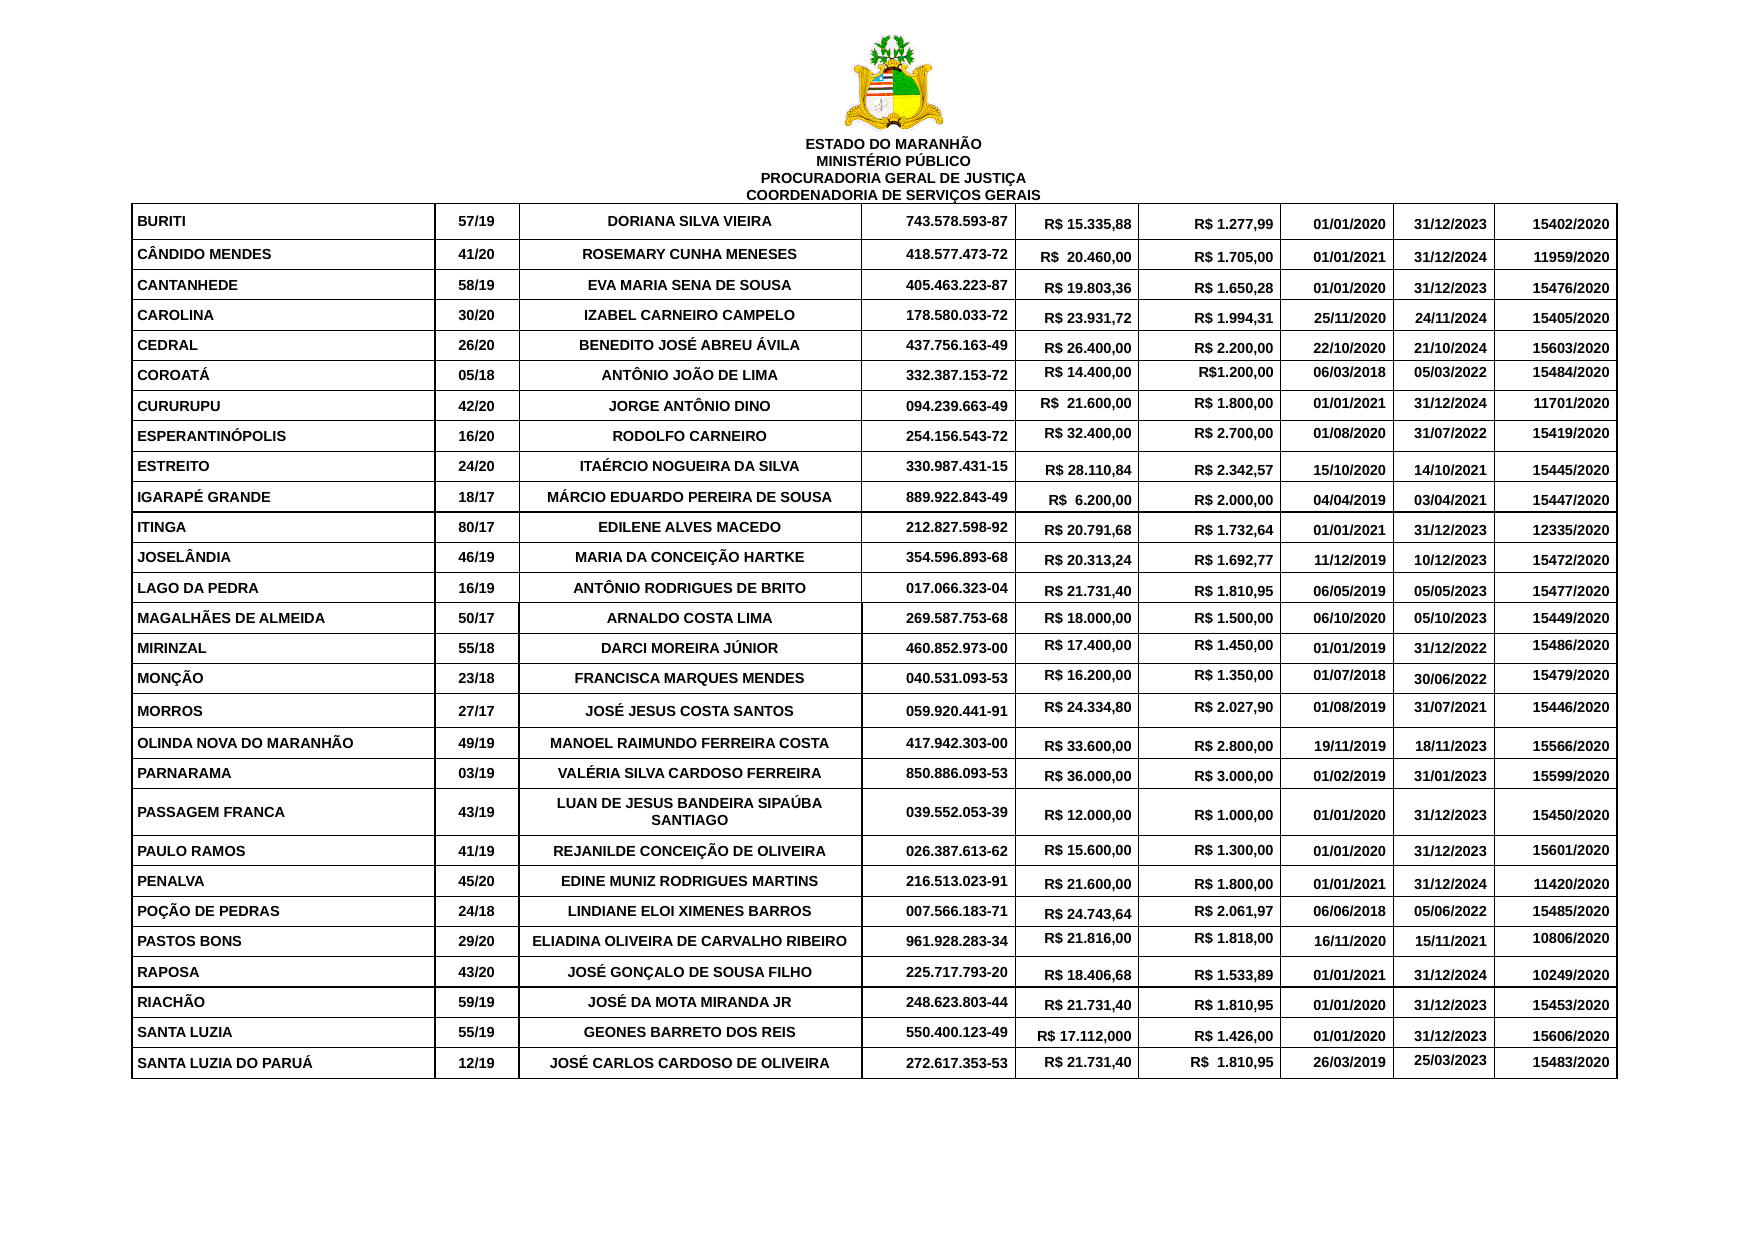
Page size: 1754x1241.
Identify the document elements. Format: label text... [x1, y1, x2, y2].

table_cell 417.942.303-00 [863, 728, 1015, 757]
table_cell MORROS [133, 694, 434, 727]
table_cell 01/01/2020 [1281, 1018, 1393, 1047]
table_cell 23/18 [436, 664, 518, 693]
table_cell R$ 1.450,00 [1139, 634, 1280, 663]
table_cell 25/03/2023 [1394, 1048, 1494, 1077]
table_cell 30/20 [436, 300, 519, 329]
table_cell PARNARAMA [133, 759, 434, 788]
table_cell 212.827.598-92 [862, 513, 1015, 542]
table_cell 254.156.543-72 [862, 421, 1015, 451]
table_cell 05/18 [436, 361, 519, 390]
table_cell R$ 1.705,00 [1139, 240, 1280, 269]
table_cell 05/03/2022 [1394, 361, 1494, 390]
table_cell JOSÉ DA MOTA MIRANDA JR [520, 988, 861, 1017]
table_cell 29/20 [436, 927, 518, 956]
table_cell 01/01/2021 [1281, 391, 1393, 420]
table_cell 03/19 [436, 759, 518, 788]
table_cell 06/06/2018 [1281, 897, 1393, 926]
table_cell 743.578.593-87 [862, 204, 1015, 238]
table_cell 12/19 [436, 1048, 518, 1077]
table_cell MONÇÃO [133, 664, 434, 693]
table_cell 21/10/2024 [1394, 331, 1494, 360]
table_cell DARCI MOREIRA JÚNIOR [520, 634, 861, 663]
table_cell 10249/2020 [1495, 957, 1616, 986]
table_cell R$ 24.334,80 [1016, 694, 1138, 727]
table_cell R$ 1.533,89 [1139, 957, 1280, 986]
table_cell 405.463.223-87 [862, 270, 1015, 299]
table_cell 094.239.663-49 [862, 391, 1015, 420]
table_cell 24/11/2024 [1394, 300, 1494, 329]
table_cell BENEDITO JOSÉ ABREU ÁVILA [520, 331, 861, 360]
table_cell 961.928.283-34 [863, 927, 1015, 956]
table_cell 15449/2020 [1495, 603, 1616, 633]
table_cell 11959/2020 [1495, 240, 1616, 269]
table_cell SANTA LUZIA DO PARUÁ [133, 1048, 434, 1077]
table_cell IGARAPÉ GRANDE [133, 482, 434, 511]
table_cell 15606/2020 [1495, 1018, 1616, 1047]
table_cell 026.387.613-62 [863, 836, 1015, 865]
table_cell 15405/2020 [1495, 300, 1616, 329]
table_cell FRANCISCA MARQUES MENDES [520, 664, 861, 693]
table_cell R$ 1.800,00 [1139, 866, 1280, 896]
table_cell 354.596.893-68 [862, 543, 1015, 572]
table_cell 22/10/2020 [1281, 331, 1393, 360]
table_cell MAGALHÃES DE ALMEIDA [133, 603, 434, 633]
table_cell 50/17 [436, 603, 518, 633]
table_cell 15476/2020 [1495, 270, 1616, 299]
table_cell 15484/2020 [1495, 361, 1616, 390]
table_cell 31/12/2023 [1394, 204, 1494, 238]
table_cell 15601/2020 [1495, 836, 1616, 865]
table_cell 01/01/2021 [1281, 240, 1393, 269]
table_cell JOSÉ CARLOS CARDOSO DE OLIVEIRA [520, 1048, 861, 1077]
table_cell R$ 23.931,72 [1016, 300, 1138, 329]
table_cell 550.400.123-49 [863, 1018, 1015, 1047]
table_cell 41/19 [436, 836, 518, 865]
table_cell CURURUPU [133, 391, 434, 420]
table_cell VALÉRIA SILVA CARDOSO FERREIRA [520, 759, 861, 788]
table_cell R$ 14.400,00 [1016, 361, 1138, 390]
table_cell R$ 1.350,00 [1139, 664, 1280, 693]
table_cell 15603/2020 [1495, 331, 1616, 360]
table_cell 31/12/2023 [1394, 836, 1494, 865]
table_cell 11701/2020 [1495, 391, 1616, 420]
table_cell MÁRCIO EDUARDO PEREIRA DE SOUSA [520, 482, 861, 511]
table_cell 06/03/2018 [1281, 361, 1393, 390]
table_cell 16/19 [436, 573, 519, 602]
table_cell R$ 6.200,00 [1016, 482, 1138, 511]
table_cell R$ 1.810,95 [1139, 573, 1280, 602]
table_cell PASTOS BONS [133, 927, 434, 956]
table_cell R$ 1.810,95 [1139, 1048, 1280, 1077]
table_cell 017.066.323-04 [862, 573, 1015, 602]
table_cell 01/01/2020 [1281, 204, 1393, 238]
table_cell R$ 1.000,00 [1139, 789, 1280, 835]
table_cell LINDIANE ELOI XIMENES BARROS [520, 897, 861, 926]
table_cell 31/01/2023 [1394, 759, 1494, 788]
table_cell 31/12/2023 [1394, 1018, 1494, 1047]
table_cell 15479/2020 [1495, 664, 1616, 693]
table_cell 25/11/2020 [1281, 300, 1393, 329]
table_cell RIACHÃO [133, 988, 434, 1017]
table_cell JOSELÂNDIA [133, 543, 434, 572]
table_cell 31/12/2023 [1394, 988, 1494, 1017]
table_cell 01/01/2019 [1281, 634, 1393, 663]
table_cell 01/01/2020 [1281, 789, 1393, 835]
table_cell 15477/2020 [1495, 573, 1616, 602]
table_cell 15450/2020 [1495, 789, 1616, 835]
table_cell 31/12/2024 [1394, 391, 1494, 420]
table_cell R$ 2.061,97 [1139, 897, 1280, 926]
table_cell ARNALDO COSTA LIMA [520, 603, 861, 633]
table_cell R$ 2.000,00 [1139, 482, 1280, 511]
table_cell 10806/2020 [1495, 927, 1616, 956]
table_cell MIRINZAL [133, 634, 434, 663]
table_cell 15483/2020 [1495, 1048, 1616, 1077]
table_cell R$ 1.426,00 [1139, 1018, 1280, 1047]
table_cell 15419/2020 [1495, 421, 1616, 451]
table_cell R$ 1.692,77 [1139, 543, 1280, 572]
table_cell JOSÉ JESUS COSTA SANTOS [520, 694, 861, 727]
table_cell 41/20 [436, 240, 519, 269]
table_cell 01/01/2021 [1281, 957, 1393, 986]
table_cell 03/04/2021 [1394, 482, 1494, 511]
table_cell R$ 1.300,00 [1139, 836, 1280, 865]
table_cell PAULO RAMOS [133, 836, 434, 865]
table_cell 49/19 [436, 728, 518, 757]
table_cell MANOEL RAIMUNDO FERREIRA COSTA [520, 728, 861, 757]
table_cell R$ 18.000,00 [1016, 603, 1138, 633]
table_cell 15402/2020 [1495, 204, 1616, 238]
table_cell 01/08/2019 [1281, 694, 1393, 727]
table_cell EDINE MUNIZ RODRIGUES MARTINS [520, 866, 861, 896]
table_cell R$ 3.000,00 [1139, 759, 1280, 788]
table_cell R$ 20.460,00 [1016, 240, 1138, 269]
table_cell R$ 1.818,00 [1139, 927, 1280, 956]
table_cell 55/18 [436, 634, 518, 663]
table_cell 178.580.033-72 [862, 300, 1015, 329]
table_cell CEDRAL [133, 331, 434, 360]
table_cell R$ 21.600,00 [1016, 866, 1138, 896]
table_cell 45/20 [436, 866, 518, 896]
table_cell R$ 15.600,00 [1016, 836, 1138, 865]
table_cell ANTÔNIO RODRIGUES DE BRITO [520, 573, 861, 602]
table_cell 31/12/2022 [1394, 634, 1494, 663]
table_cell 040.531.093-53 [863, 664, 1015, 693]
table_cell 18/11/2023 [1394, 728, 1494, 757]
table_cell 57/19 [436, 204, 519, 238]
table_cell 04/04/2019 [1281, 482, 1393, 511]
table_cell 31/07/2021 [1394, 694, 1494, 727]
table_cell 01/02/2019 [1281, 759, 1393, 788]
table_cell CANTANHEDE [133, 270, 434, 299]
table_cell 01/01/2020 [1281, 988, 1393, 1017]
table_cell SANTA LUZIA [133, 1018, 434, 1047]
table_cell R$ 36.000,00 [1016, 759, 1138, 788]
table_cell R$ 15.335,88 [1016, 204, 1138, 238]
table_cell JOSÉ GONÇALO DE SOUSA FILHO [520, 957, 861, 986]
table_cell 11/12/2019 [1281, 543, 1393, 572]
table_cell 16/11/2020 [1281, 927, 1393, 956]
table_cell 01/08/2020 [1281, 421, 1393, 451]
table_cell R$ 2.700,00 [1139, 421, 1280, 451]
table_cell 330.987.431-15 [862, 452, 1015, 481]
table_cell R$ 1.800,00 [1139, 391, 1280, 420]
table_cell 01/01/2021 [1281, 513, 1393, 542]
table_cell POÇÃO DE PEDRAS [133, 897, 434, 926]
table_cell 58/19 [436, 270, 519, 299]
table_cell R$ 28.110,84 [1016, 452, 1138, 481]
table_cell CÂNDIDO MENDES [133, 240, 434, 269]
table_cell R$ 12.000,00 [1016, 789, 1138, 835]
table_cell 31/12/2024 [1394, 240, 1494, 269]
table_cell IZABEL CARNEIRO CAMPELO [520, 300, 861, 329]
table_cell 31/07/2022 [1394, 421, 1494, 451]
table_cell R$ 2.342,57 [1139, 452, 1280, 481]
table_cell ROSEMARY CUNHA MENESES [520, 240, 861, 269]
table_cell 31/12/2024 [1394, 866, 1494, 896]
table_cell 06/10/2020 [1281, 603, 1393, 633]
table_cell 15453/2020 [1495, 988, 1616, 1017]
table_cell 15/11/2021 [1394, 927, 1494, 956]
table_cell 18/17 [436, 482, 519, 511]
table_cell MARIA DA CONCEIÇÃO HARTKE [520, 543, 861, 572]
table_cell R$1.200,00 [1139, 361, 1280, 390]
table_cell 007.566.183-71 [863, 897, 1015, 926]
table_cell 12335/2020 [1495, 513, 1616, 542]
table_cell R$ 2.800,00 [1139, 728, 1280, 757]
table_cell COROATÁ [133, 361, 434, 390]
table_cell DORIANA SILVA VIEIRA [520, 204, 861, 238]
table_cell 15486/2020 [1495, 634, 1616, 663]
table_cell 059.920.441-91 [863, 694, 1015, 727]
table_cell 05/06/2022 [1394, 897, 1494, 926]
table_cell R$ 1.732,64 [1139, 513, 1280, 542]
table_cell JORGE ANTÔNIO DINO [520, 391, 861, 420]
table_cell 31/12/2023 [1394, 513, 1494, 542]
table_cell ESPERANTINÓPOLIS [133, 421, 434, 451]
table_cell 31/12/2023 [1394, 270, 1494, 299]
table_cell 16/20 [436, 421, 519, 451]
table_cell R$ 21.600,00 [1016, 391, 1138, 420]
table_cell 05/10/2023 [1394, 603, 1494, 633]
table_cell 14/10/2021 [1394, 452, 1494, 481]
table_cell 05/05/2023 [1394, 573, 1494, 602]
table_cell RAPOSA [133, 957, 434, 986]
table_cell R$ 1.277,99 [1139, 204, 1280, 238]
table_cell 24/20 [436, 452, 519, 481]
table_cell 31/12/2024 [1394, 957, 1494, 986]
table_cell 248.623.803-44 [863, 988, 1015, 1017]
table_cell R$ 17.112,000 [1016, 1018, 1138, 1047]
table_cell 19/11/2019 [1281, 728, 1393, 757]
table_cell 01/07/2018 [1281, 664, 1393, 693]
table_cell 039.552.053-39 [863, 789, 1015, 835]
table_cell 889.922.843-49 [862, 482, 1015, 511]
table_cell 01/01/2020 [1281, 270, 1393, 299]
table_cell R$ 2.200,00 [1139, 331, 1280, 360]
table_cell 27/17 [436, 694, 518, 727]
table_cell BURITI [133, 204, 434, 238]
table_cell PASSAGEM FRANCA [133, 789, 434, 835]
table_cell 418.577.473-72 [862, 240, 1015, 269]
table_cell R$ 26.400,00 [1016, 331, 1138, 360]
table_cell 850.886.093-53 [863, 759, 1015, 788]
table_cell 24/18 [436, 897, 518, 926]
table_cell 43/20 [436, 957, 518, 986]
table_cell 59/19 [436, 988, 518, 1017]
table_cell 31/12/2023 [1394, 789, 1494, 835]
table_cell 437.756.163-49 [862, 331, 1015, 360]
table_cell 46/19 [436, 543, 519, 572]
table_cell R$ 17.400,00 [1016, 634, 1138, 663]
table_cell 42/20 [436, 391, 519, 420]
table_cell 01/01/2020 [1281, 836, 1393, 865]
table_cell EVA MARIA SENA DE SOUSA [520, 270, 861, 299]
table_cell R$ 19.803,36 [1016, 270, 1138, 299]
table_cell R$ 24.743,64 [1016, 897, 1138, 926]
table_cell 26/20 [436, 331, 519, 360]
table_cell 55/19 [436, 1018, 518, 1047]
table_cell 80/17 [436, 513, 519, 542]
table_cell R$ 2.027,90 [1139, 694, 1280, 727]
table_cell 15446/2020 [1495, 694, 1616, 727]
table_cell GEONES BARRETO DOS REIS [520, 1018, 861, 1047]
table_cell 01/01/2021 [1281, 866, 1393, 896]
table_cell R$ 21.731,40 [1016, 1048, 1138, 1077]
table_cell R$ 20.791,68 [1016, 513, 1138, 542]
table_cell 15485/2020 [1495, 897, 1616, 926]
table_cell 216.513.023-91 [863, 866, 1015, 896]
table_cell OLINDA NOVA DO MARANHÃO [133, 728, 434, 757]
table_cell R$ 33.600,00 [1016, 728, 1138, 757]
table_cell R$ 32.400,00 [1016, 421, 1138, 451]
table_cell R$ 1.500,00 [1139, 603, 1280, 633]
table_cell R$ 21.731,40 [1016, 573, 1138, 602]
table_cell ITAÉRCIO NOGUEIRA DA SILVA [520, 452, 861, 481]
table_cell 272.617.353-53 [863, 1048, 1015, 1077]
table_cell ESTREITO [133, 452, 434, 481]
table_cell LUAN DE JESUS BANDEIRA SIPAÚBA SANTIAGO [520, 789, 861, 835]
table_cell R$ 1.810,95 [1139, 988, 1280, 1017]
table_cell 15599/2020 [1495, 759, 1616, 788]
table_cell 43/19 [436, 789, 518, 835]
table_cell EDILENE ALVES MACEDO [520, 513, 861, 542]
table_cell R$ 1.994,31 [1139, 300, 1280, 329]
table_cell PENALVA [133, 866, 434, 896]
table_cell R$ 21.816,00 [1016, 927, 1138, 956]
table_cell 15/10/2020 [1281, 452, 1393, 481]
table_cell LAGO DA PEDRA [133, 573, 434, 602]
table_cell 26/03/2019 [1281, 1048, 1393, 1077]
table_cell 30/06/2022 [1394, 664, 1494, 693]
table_cell R$ 20.313,24 [1016, 543, 1138, 572]
table_cell 225.717.793-20 [863, 957, 1015, 986]
table_cell CAROLINA [133, 300, 434, 329]
table_cell 460.852.973-00 [863, 634, 1015, 663]
table_cell R$ 16.200,00 [1016, 664, 1138, 693]
table_cell ITINGA [133, 513, 434, 542]
table_cell R$ 1.650,28 [1139, 270, 1280, 299]
table_cell 332.387.153-72 [862, 361, 1015, 390]
table_cell ANTÔNIO JOÃO DE LIMA [520, 361, 861, 390]
table_cell 15447/2020 [1495, 482, 1616, 511]
table_cell R$ 21.731,40 [1016, 988, 1138, 1017]
table_cell R$ 18.406,68 [1016, 957, 1138, 986]
table_cell ELIADINA OLIVEIRA DE CARVALHO RIBEIRO [520, 927, 861, 956]
table_cell REJANILDE CONCEIÇÃO DE OLIVEIRA [520, 836, 861, 865]
table_cell 11420/2020 [1495, 866, 1616, 896]
table_cell 15566/2020 [1495, 728, 1616, 757]
table_cell 15472/2020 [1495, 543, 1616, 572]
table_cell 15445/2020 [1495, 452, 1616, 481]
table_cell 269.587.753-68 [863, 603, 1015, 633]
table_cell 10/12/2023 [1394, 543, 1494, 572]
table_cell 06/05/2019 [1281, 573, 1393, 602]
table_cell RODOLFO CARNEIRO [520, 421, 861, 451]
